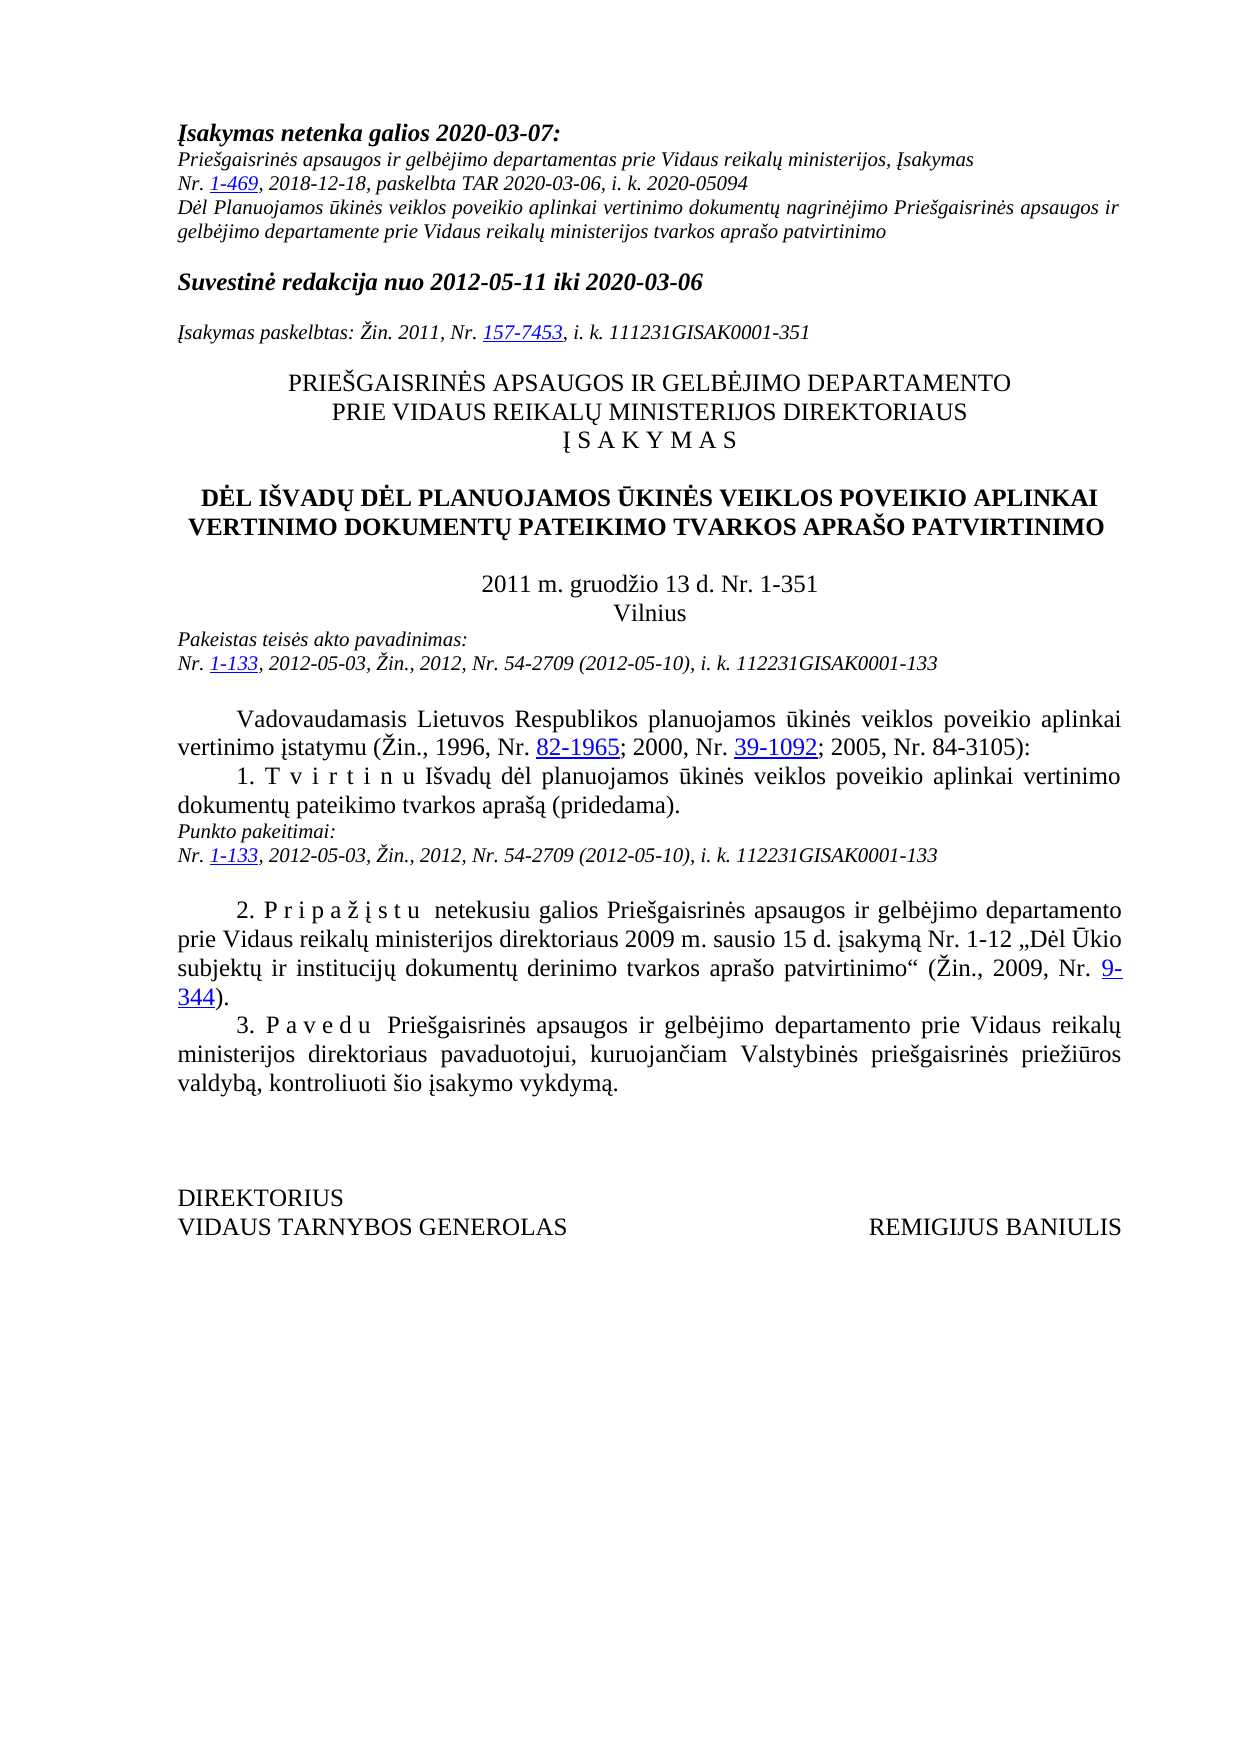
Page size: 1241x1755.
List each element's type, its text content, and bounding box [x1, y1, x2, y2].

text Nr. 1-469, 2018-12-18, paskelbta TAR 2020-03-06, i. k. 2020-05094 [177, 171, 1122, 195]
text Vadovaudamasis Lietuvos Respublikos planuojamos ūkinės veiklos poveikio aplinkai vertinimo įstatymu (Žin., 1996, Nr. 82-1965; 2000, Nr. 39-1092; 2005, Nr. 84-3105): [177, 704, 1122, 761]
text Įsakymas paskelbtas: Žin. 2011, Nr. 157-7453, i. k. 111231GISAK0001-351 [177, 320, 1122, 344]
text Punkto pakeitimai: [177, 819, 1122, 843]
text 2011 m. gruodžio 13 d. Nr. 1-351 [177, 569, 1122, 598]
text Nr. 1-133, 2012-05-03, Žin., 2012, Nr. 54-2709 (2012-05-10), i. k. 112231GISAK0001-133 [177, 651, 1122, 675]
text PRIE VIDAUS REIKALŲ MINISTERIJOS DIREKTORIAUS [177, 397, 1122, 426]
text 3. Pavedu Priešgaisrinės apsaugos ir gelbėjimo departamento prie Vidaus reikalų ministerijos direktoriaus pavaduotojui, kuruojančiam Valstybinės priešgaisrinės priežiūros valdybą, kontroliuoti šio įsakymo vykdymą. [177, 1011, 1122, 1097]
text Vilnius [177, 598, 1122, 627]
text Nr. 1-133, 2012-05-03, Žin., 2012, Nr. 54-2709 (2012-05-10), i. k. 112231GISAK0001-133 [177, 843, 1122, 867]
text DĖL IŠVADŲ DĖL PLANUOJAMOS ŪKINĖS VEIKLOS POVEIKIO APLINKAI VERTINIMO DOKUMENTŲ PATEIKIMO TVARKOS APRAŠO PATVIRTINIMO [177, 483, 1122, 541]
text 1. T v i r t i n u Išvadų dėl planuojamos ūkinės veiklos poveikio aplinkai vertinimo dokumentų pateikimo tvarkos aprašą (pridedama). [177, 761, 1122, 819]
text Priešgaisrinės apsaugos ir gelbėjimo departamentas prie Vidaus reikalų ministerijos, Įsakymas [177, 147, 1122, 171]
text vidaus tarnybos generolas Remigijus Baniulis [177, 1212, 1122, 1241]
text Suvestinė redakcija nuo 2012-05-11 iki 2020-03-06 [177, 267, 1122, 296]
text Direktorius [177, 1183, 1122, 1212]
text ĮSAKYMAS [177, 426, 1122, 454]
text Pakeistas teisės akto pavadinimas: [177, 627, 1122, 651]
text 2. Pripažįstu netekusiu galios Priešgaisrinės apsaugos ir gelbėjimo departamento prie Vidaus reikalų ministerijos direktoriaus 2009 m. sausio 15 d. įsakymą Nr. 1-12 „Dėl Ūkio subjektų ir institucijų dokumentų derinimo tvarkos aprašo patvirtinimo“ (Žin., 2009, Nr. 9-344). [177, 896, 1122, 1011]
text Dėl Planuojamos ūkinės veiklos poveikio aplinkai vertinimo dokumentų nagrinėjimo Priešgaisrinės apsaugos ir gelbėjimo departamente prie Vidaus reikalų ministerijos tvarkos aprašo patvirtinimo [177, 195, 1122, 243]
text Įsakymas netenka galios 2020-03-07: [177, 118, 1122, 147]
text PRIEŠGAISRINĖS APSAUGOS IR GELBĖJIMO DEPARTAMENTO [177, 368, 1122, 397]
